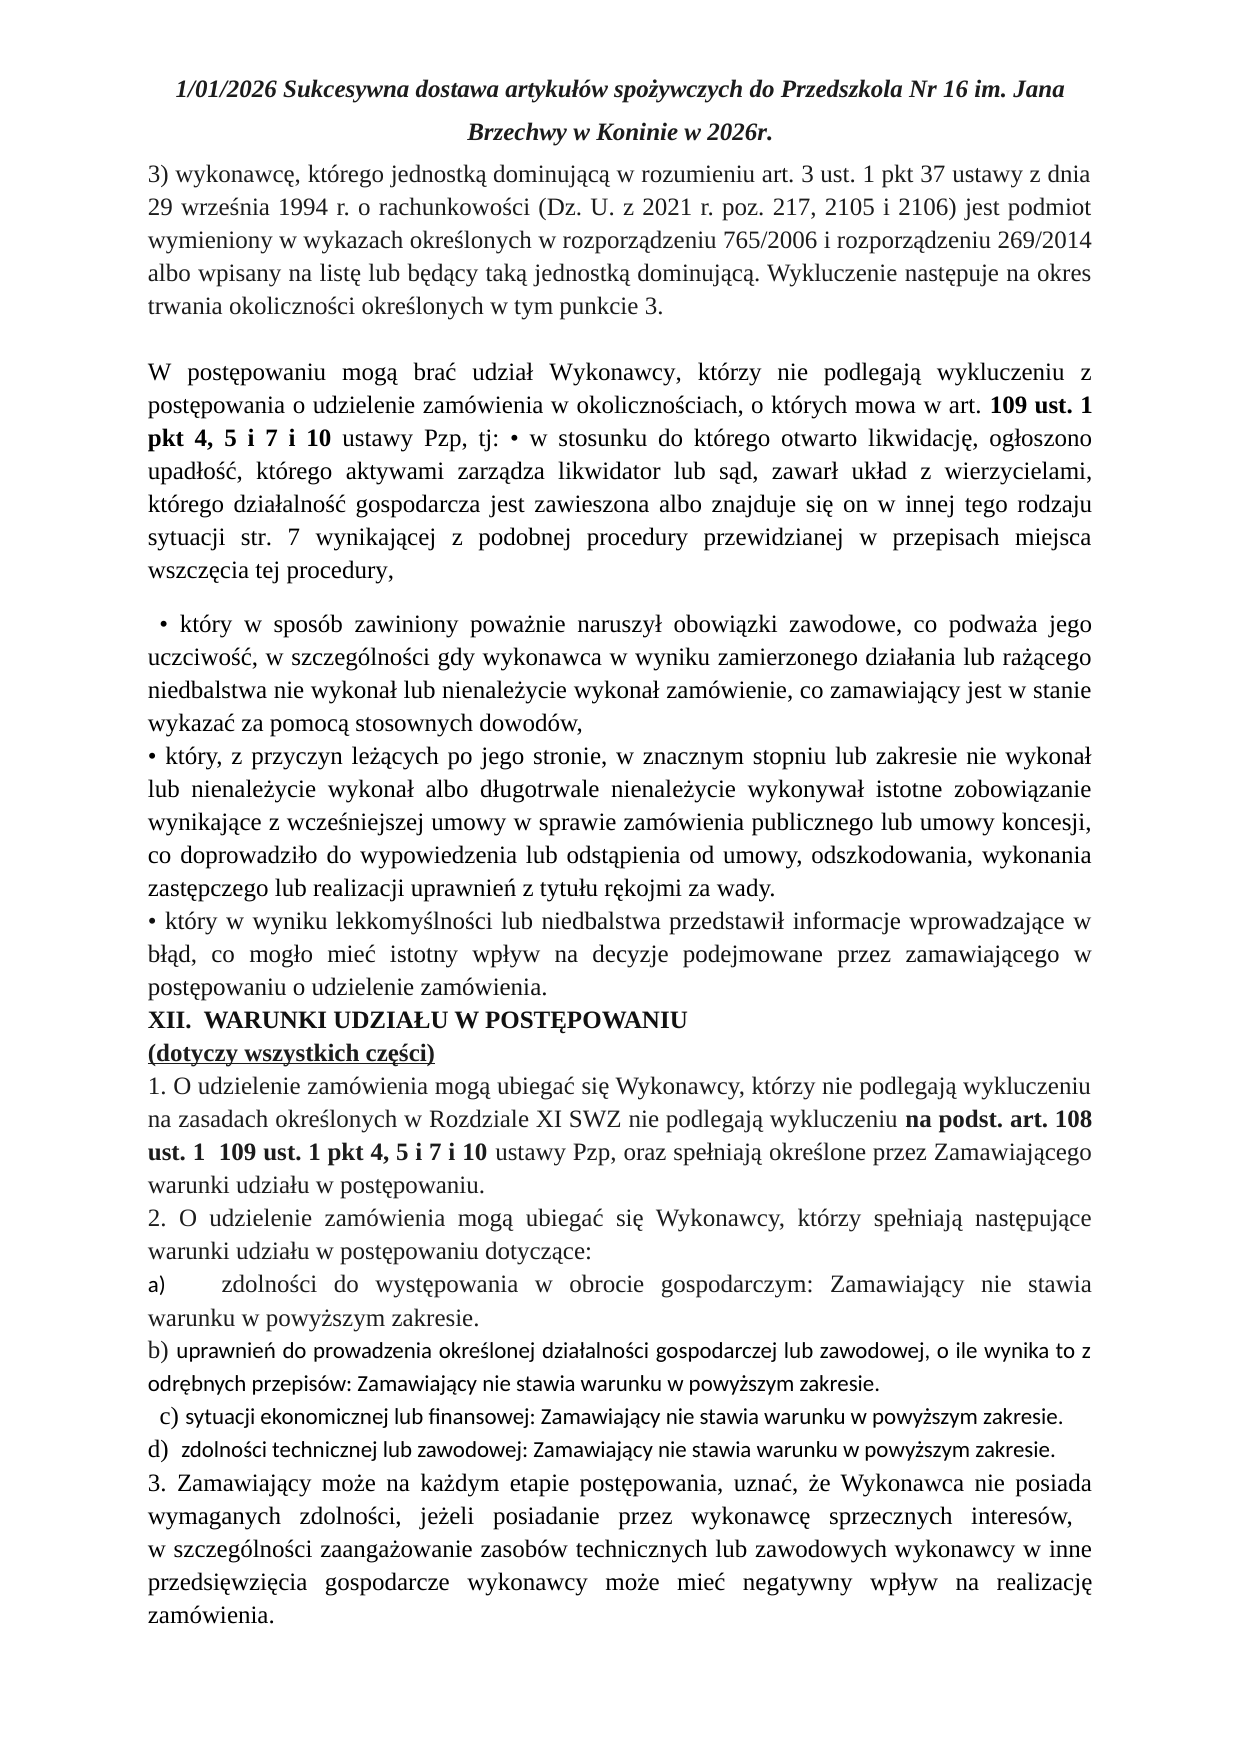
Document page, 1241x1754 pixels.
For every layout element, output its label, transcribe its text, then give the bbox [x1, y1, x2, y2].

text c) sytuacji ekonomicznej lub finansowej: Zamawiający nie stawia warunku w powyższym zakresie. [159, 1401, 1093, 1430]
text 3) wykonawcę, którego jednostką dominującą w rozumieniu art. 3 ust. 1 pkt 37 ustawy z dnia 29 września 1994 r. o rachunkowości (Dz. U. z 2021 r. poz. 217, 2105 i 2106) jest podmiot wymieniony w wykazach określonych w rozporządzeniu 765/2006 i rozporządzeniu 269/2014 albo wpisany na listę lub będący taką jednostką dominującą. Wykluczenie następuje na okres trwania okoliczności określonych w tym punkcie 3. [148, 159, 1093, 319]
text (dotyczy wszystkich części) [148, 1038, 1093, 1067]
text d) zdolności technicznej lub zawodowej: Zamawiający nie stawia warunku w powyższym zakresie. [148, 1434, 1093, 1463]
text XII. WARUNKI UDZIAŁU W POSTĘPOWANIU [148, 1005, 1093, 1034]
text 3. Zamawiający może na każdym etapie postępowania, uznać, że Wykonawca nie posiada wymaganych zdolności, jeżeli posiadanie przez wykonawcę sprzecznych interesów, w szczególności zaangażowanie zasobów technicznych lub zawodowych wykonawcy w inne przedsięwzięcia gospodarcze wykonawcy może mieć negatywny wpływ na realizację zamówienia. [148, 1468, 1093, 1628]
text • który w wyniku lekkomyślności lub niedbalstwa przedstawił informacje wprowadzające w błąd, co mogło mieć istotny wpływ na decyzje podejmowane przez zamawiającego w postępowaniu o udzielenie zamówienia. [148, 906, 1093, 1001]
text • który w sposób zawiniony poważnie naruszył obowiązki zawodowe, co podważa jego uczciwość, w szczególności gdy wykonawca w wyniku zamierzonego działania lub rażącego niedbalstwa nie wykonał lub nienależycie wykonał zamówienie, co zamawiający jest w stanie wykazać za pomocą stosownych dowodów, [148, 609, 1093, 737]
text 1. O udzielenie zamówienia mogą ubiegać się Wykonawcy, którzy nie podlegają wykluczeniu na zasadach określonych w Rozdziale XI SWZ nie podlegają wykluczeniu na podst. art. 108 ust. 1 109 ust. 1 pkt 4, 5 i 7 i 10 ustawy Pzp, oraz spełniają określone przez Zamawiającego warunki udziału w postępowaniu. [148, 1071, 1093, 1199]
text 2. O udzielenie zamówienia mogą ubiegać się Wykonawcy, którzy spełniają następujące warunki udziału w postępowaniu dotyczące: [148, 1203, 1093, 1265]
list zdolności do występowania w obrocie gospodarczym: Zamawiający nie stawia warunku w powyższym zakresie. [148, 1269, 1093, 1331]
text • który, z przyczyn leżących po jego stronie, w znacznym stopniu lub zakresie nie wykonał lub nienależycie wykonał albo długotrwale nienależycie wykonywał istotne zobowiązanie wynikające z wcześniejszej umowy w sprawie zamówienia publicznego lub umowy koncesji, co doprowadziło do wypowiedzenia lub odstąpienia od umowy, odszkodowania, wykonania zastępczego lub realizacji uprawnień z tytułu rękojmi za wady. [148, 741, 1093, 902]
text b) uprawnień do prowadzenia określonej działalności gospodarczej lub zawodowej, o ile wynika to z odrębnych przepisów: Zamawiający nie stawia warunku w powyższym zakresie. [148, 1336, 1093, 1397]
text W postępowaniu mogą brać udział Wykonawcy, którzy nie podlegają wykluczeniu z postępowania o udzielenie zamówienia w okolicznościach, o których mowa w art. 109 ust. 1 pkt 4, 5 i 7 i 10 ustawy Pzp, tj: • w stosunku do którego otwarto likwidację, ogłoszono upadłość, którego aktywami zarządza likwidator lub sąd, zawarł układ z wierzycielami, którego działalność gospodarcza jest zawieszona albo znajduje się on w innej tego rodzaju sytuacji str. 7 wynikającej z podobnej procedury przewidzianej w przepisach miejsca wszczęcia tej procedury, [148, 357, 1093, 584]
